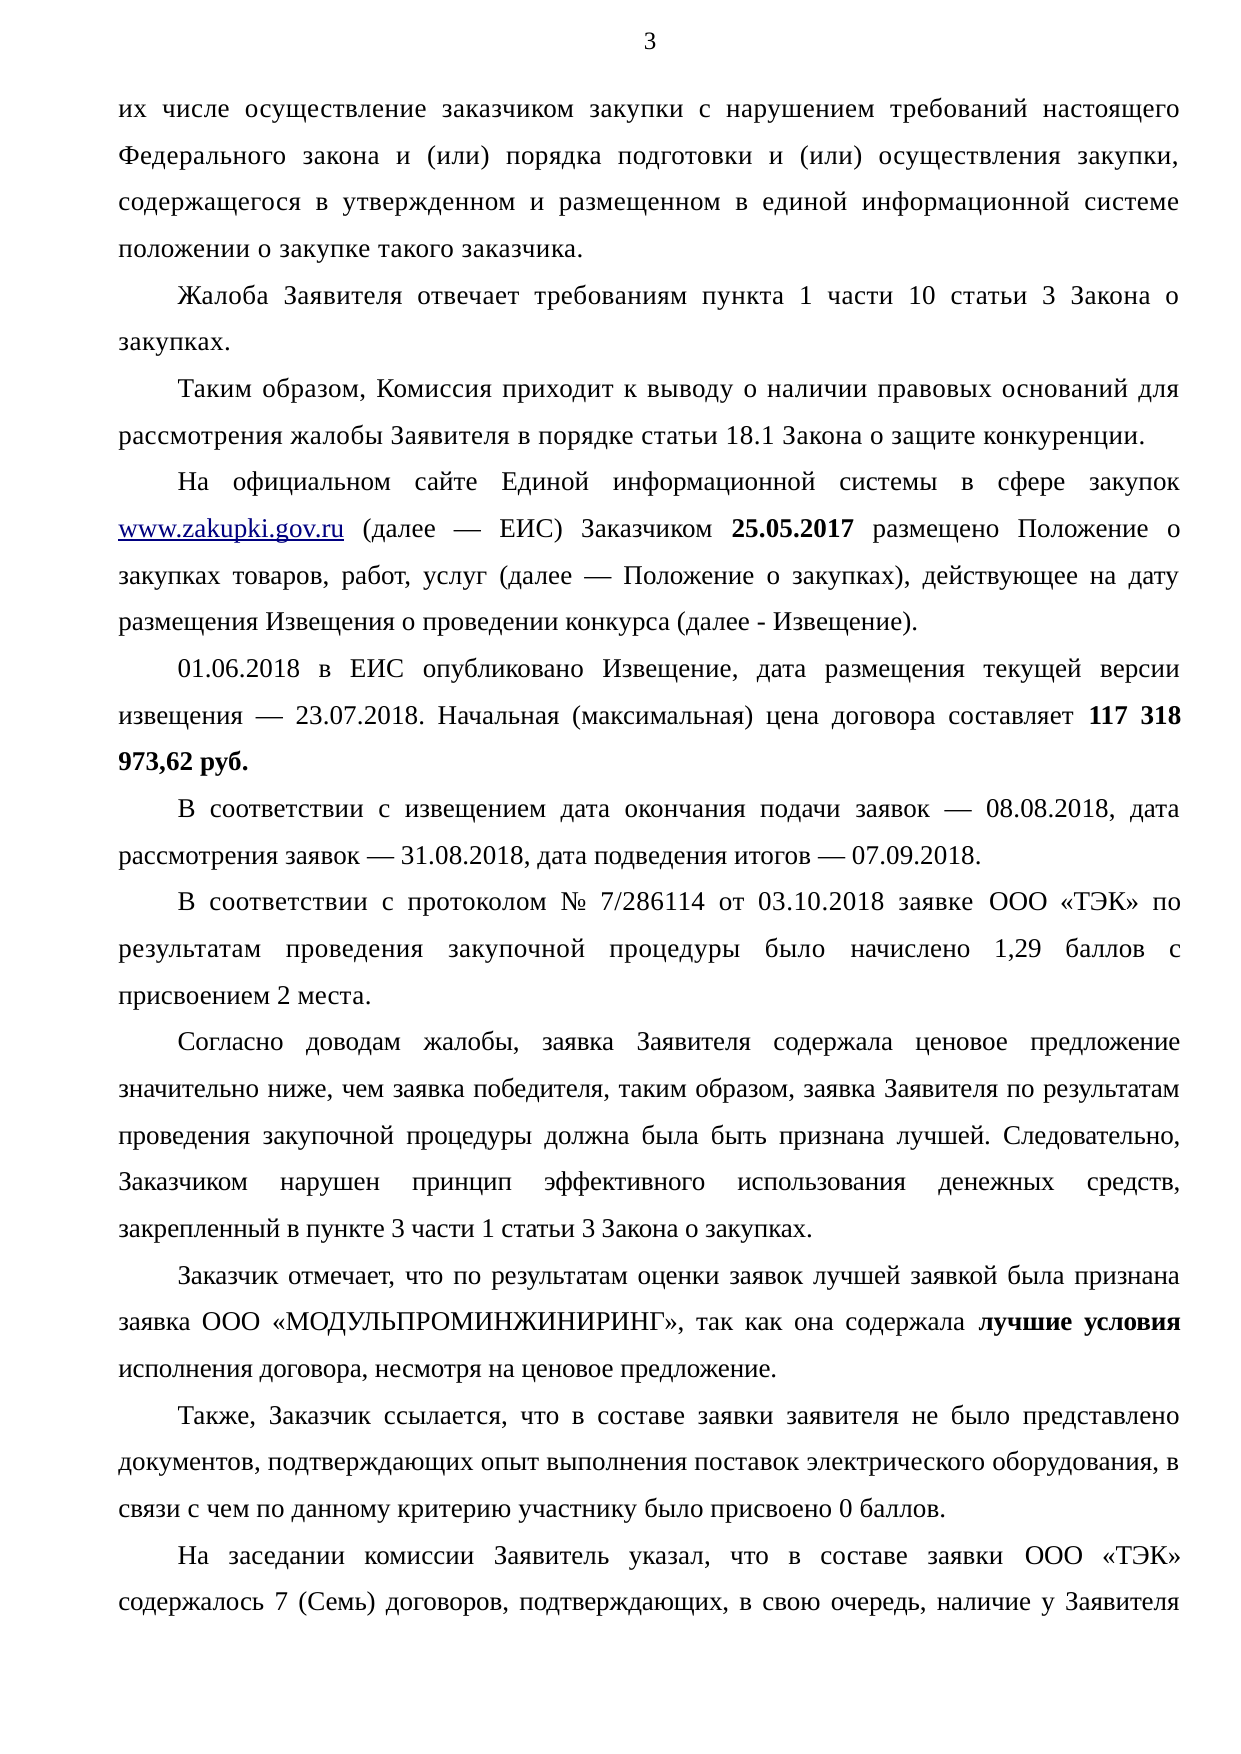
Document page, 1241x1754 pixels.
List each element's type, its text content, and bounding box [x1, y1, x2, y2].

text Также, Заказчик ссылается, что в составе заявки заявителя не было представлено документов, подтверждающих опыт выполнения поставок электрического оборудования, в связи с чем по данному критерию участнику было присвоено 0 баллов. [118, 1399, 1181, 1523]
text их числе осуществление заказчиком закупки с нарушением требований настоящего Федерального закона и (или) порядка подготовки и (или) осуществления закупки, содержащегося в утвержденном и размещенном в единой информационной системе положении о закупке такого заказчика. [118, 92, 1181, 263]
text 01.06.2018 в ЕИС опубликовано Извещение, дата размещения текущей версии извещения — 23.07.2018. Начальная (максимальная) цена договора составляет 117 318 973,62 руб. [118, 652, 1181, 777]
text На официальном сайте Единой информационной системы в сфере закупок www.zakupki.gov.ru (далее — ЕИС) Заказчиком 25.05.2017 размещено Положение о закупках товаров, работ, услуг (далее — Положение о закупках), действующее на дату размещения Извещения о проведении конкурса (далее - Извещение). [118, 466, 1181, 637]
text Согласно доводам жалобы, заявка Заявителя содержала ценовое предложение значительно ниже, чем заявка победителя, таким образом, заявка Заявителя по результатам проведения закупочной процедуры должна была быть признана лучшей. Следовательно, Заказчиком нарушен принцип эффективного использования денежных средств, закрепленный в пункте 3 части 1 статьи 3 Закона о закупках. [118, 1026, 1181, 1243]
text На заседании комиссии Заявитель указал, что в составе заявки ООО «ТЭК» содержалось 7 (Семь) договоров, подтверждающих, в свою очередь, наличие у Заявителя [118, 1539, 1181, 1617]
text Заказчик отмечает, что по результатам оценки заявок лучшей заявкой была признана заявка ООО «МОДУЛЬПРОМИНЖИНИРИНГ», так как она содержала лучшие условия исполнения договора, несмотря на ценовое предложение. [118, 1259, 1181, 1383]
text В соответствии с протоколом № 7/286114 от 03.10.2018 заявке ООО «ТЭК» по результатам проведения закупочной процедуры было начислено 1,29 баллов с присвоением 2 места. [118, 886, 1181, 1010]
text Жалоба Заявителя отвечает требованиям пункта 1 части 10 статьи 3 Закона о закупках. [118, 279, 1181, 357]
text Таким образом, Комиссия приходит к выводу о наличии правовых оснований для рассмотрения жалобы Заявителя в порядке статьи 18.1 Закона о защите конкуренции. [118, 372, 1181, 450]
text В соответствии с извещением дата окончания подачи заявок — 08.08.2018, дата рассмотрения заявок — 31.08.2018, дата подведения итогов — 07.09.2018. [118, 792, 1181, 870]
